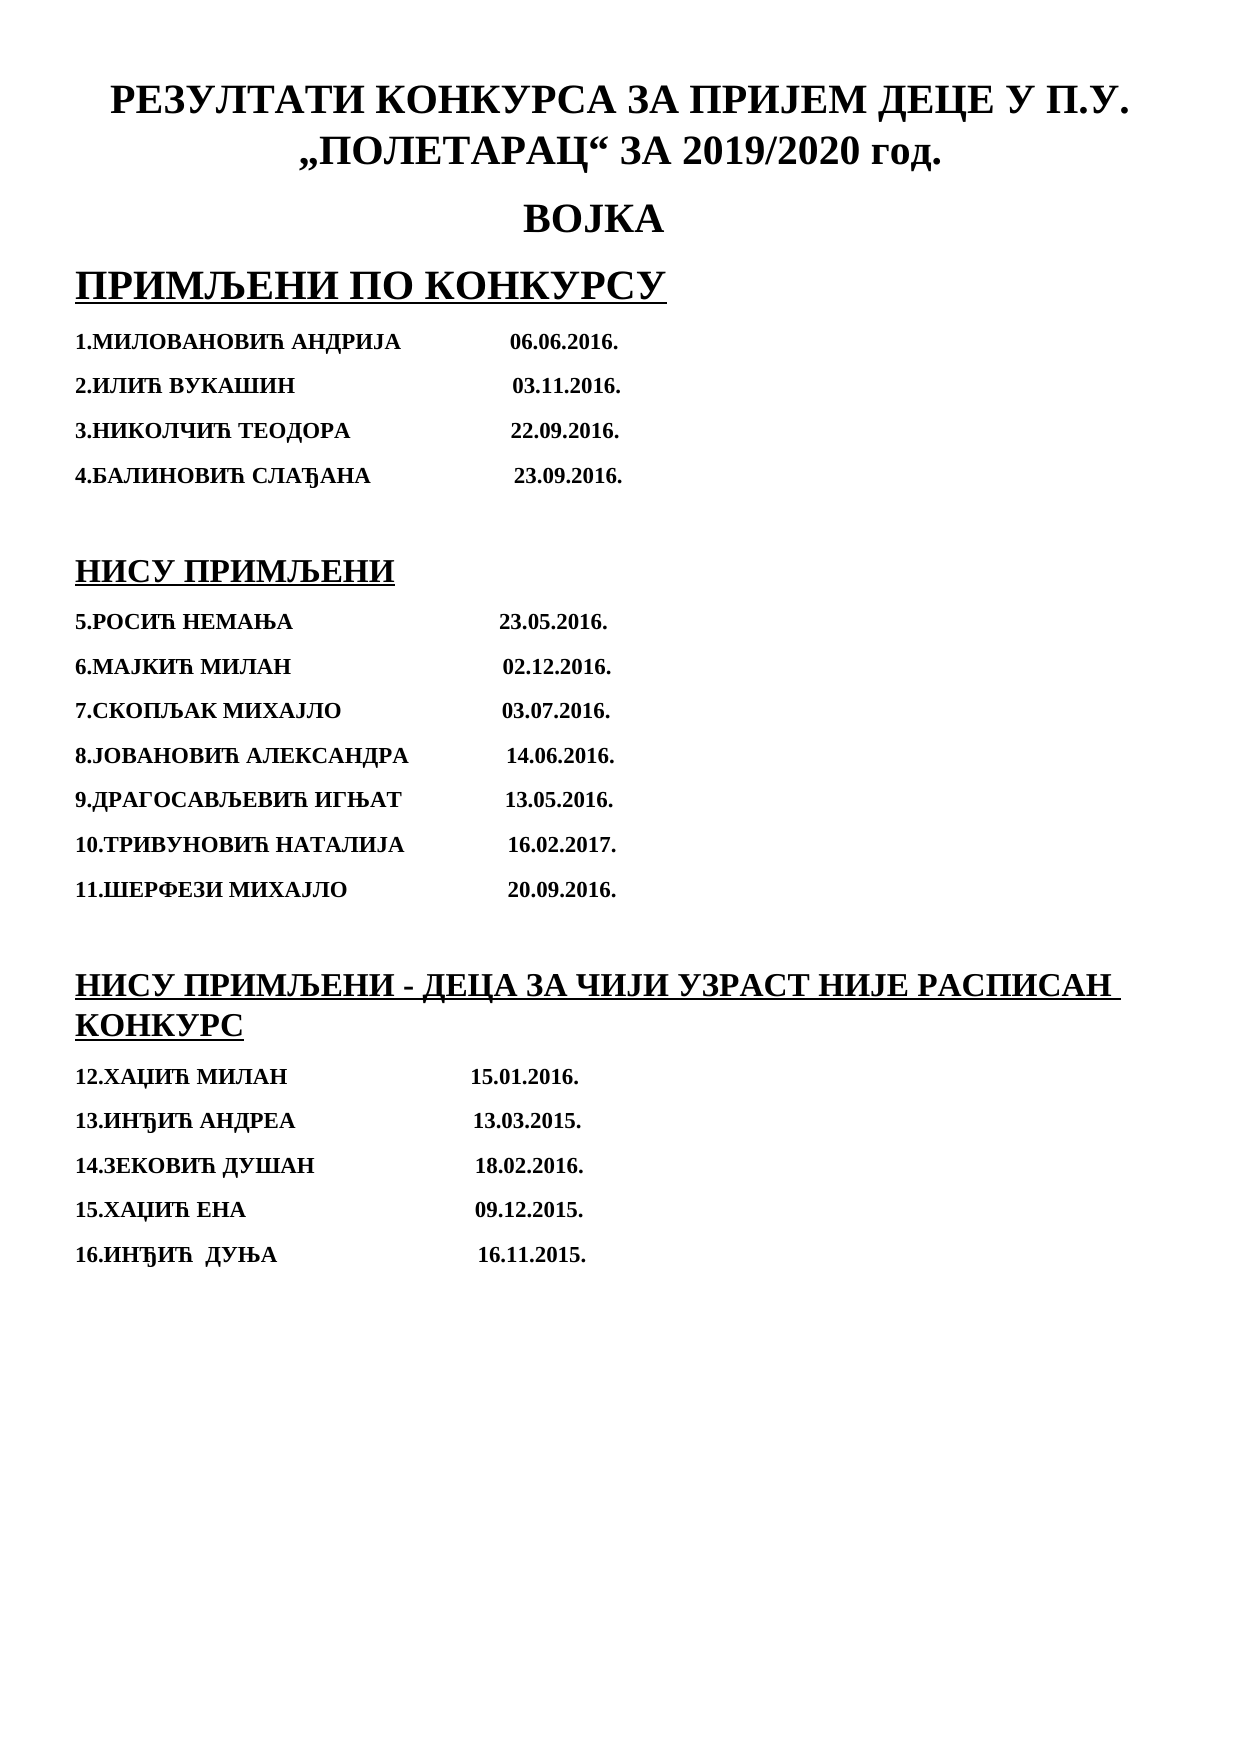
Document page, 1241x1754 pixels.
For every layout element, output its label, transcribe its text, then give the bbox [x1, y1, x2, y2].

text 2.ИЛИЋ ВУКАШИН 03.11.2016. [75, 372, 1165, 399]
text 9.ДРАГОСАВЉЕВИЋ ИГЊАТ 13.05.2016. [75, 786, 1165, 813]
text 4.БАЛИНОВИЋ СЛАЂАНА 23.09.2016. [75, 462, 1165, 488]
text 5.РОСИЋ НЕМАЊА 23.05.2016. [75, 608, 1165, 634]
text ВОЈКА [75, 193, 1165, 241]
text 11.ШЕРФЕЗИ МИХАЈЛО 20.09.2016. [75, 876, 1165, 902]
text 8.ЈОВАНОВИЋ АЛЕКСАНДРА 14.06.2016. [75, 742, 1165, 768]
text 15.ХАЏИЋ ЕНА 09.12.2015. [75, 1196, 1165, 1223]
text 1.МИЛОВАНОВИЋ АНДРИЈА 06.06.2016. [75, 328, 1165, 354]
text 7.СКОПЉАК МИХАЈЛО 03.07.2016. [75, 697, 1165, 724]
text РЕЗУЛТАТИ КОНКУРСА ЗА ПРИЈЕМ ДЕЦЕ У П.У. „ПОЛЕТАРАЦ“ ЗА 2019/2020 год. [75, 75, 1165, 174]
text НИСУ ПРИМЉЕНИ - ДЕЦА ЗА ЧИЈИ УЗРАСТ НИЈЕ РАСПИСАН КОНКУРС [75, 965, 1165, 1044]
text 3.НИКОЛЧИЋ ТЕОДОРА 22.09.2016. [75, 417, 1165, 443]
text НИСУ ПРИМЉЕНИ [75, 551, 1165, 589]
text 10.ТРИВУНОВИЋ НАТАЛИЈА 16.02.2017. [75, 831, 1165, 857]
text ПРИМЉЕНИ ПО КОНКУРСУ [75, 261, 1165, 308]
text 16.ИНЂИЋ ДУЊА 16.11.2015. [75, 1241, 1165, 1267]
text 12.ХАЏИЋ МИЛАН 15.01.2016. [75, 1063, 1165, 1089]
text 13.ИНЂИЋ АНДРЕА 13.03.2015. [75, 1107, 1165, 1134]
text 6.МАЈКИЋ МИЛАН 02.12.2016. [75, 653, 1165, 679]
text 14.ЗЕКОВИЋ ДУШАН 18.02.2016. [75, 1152, 1165, 1178]
